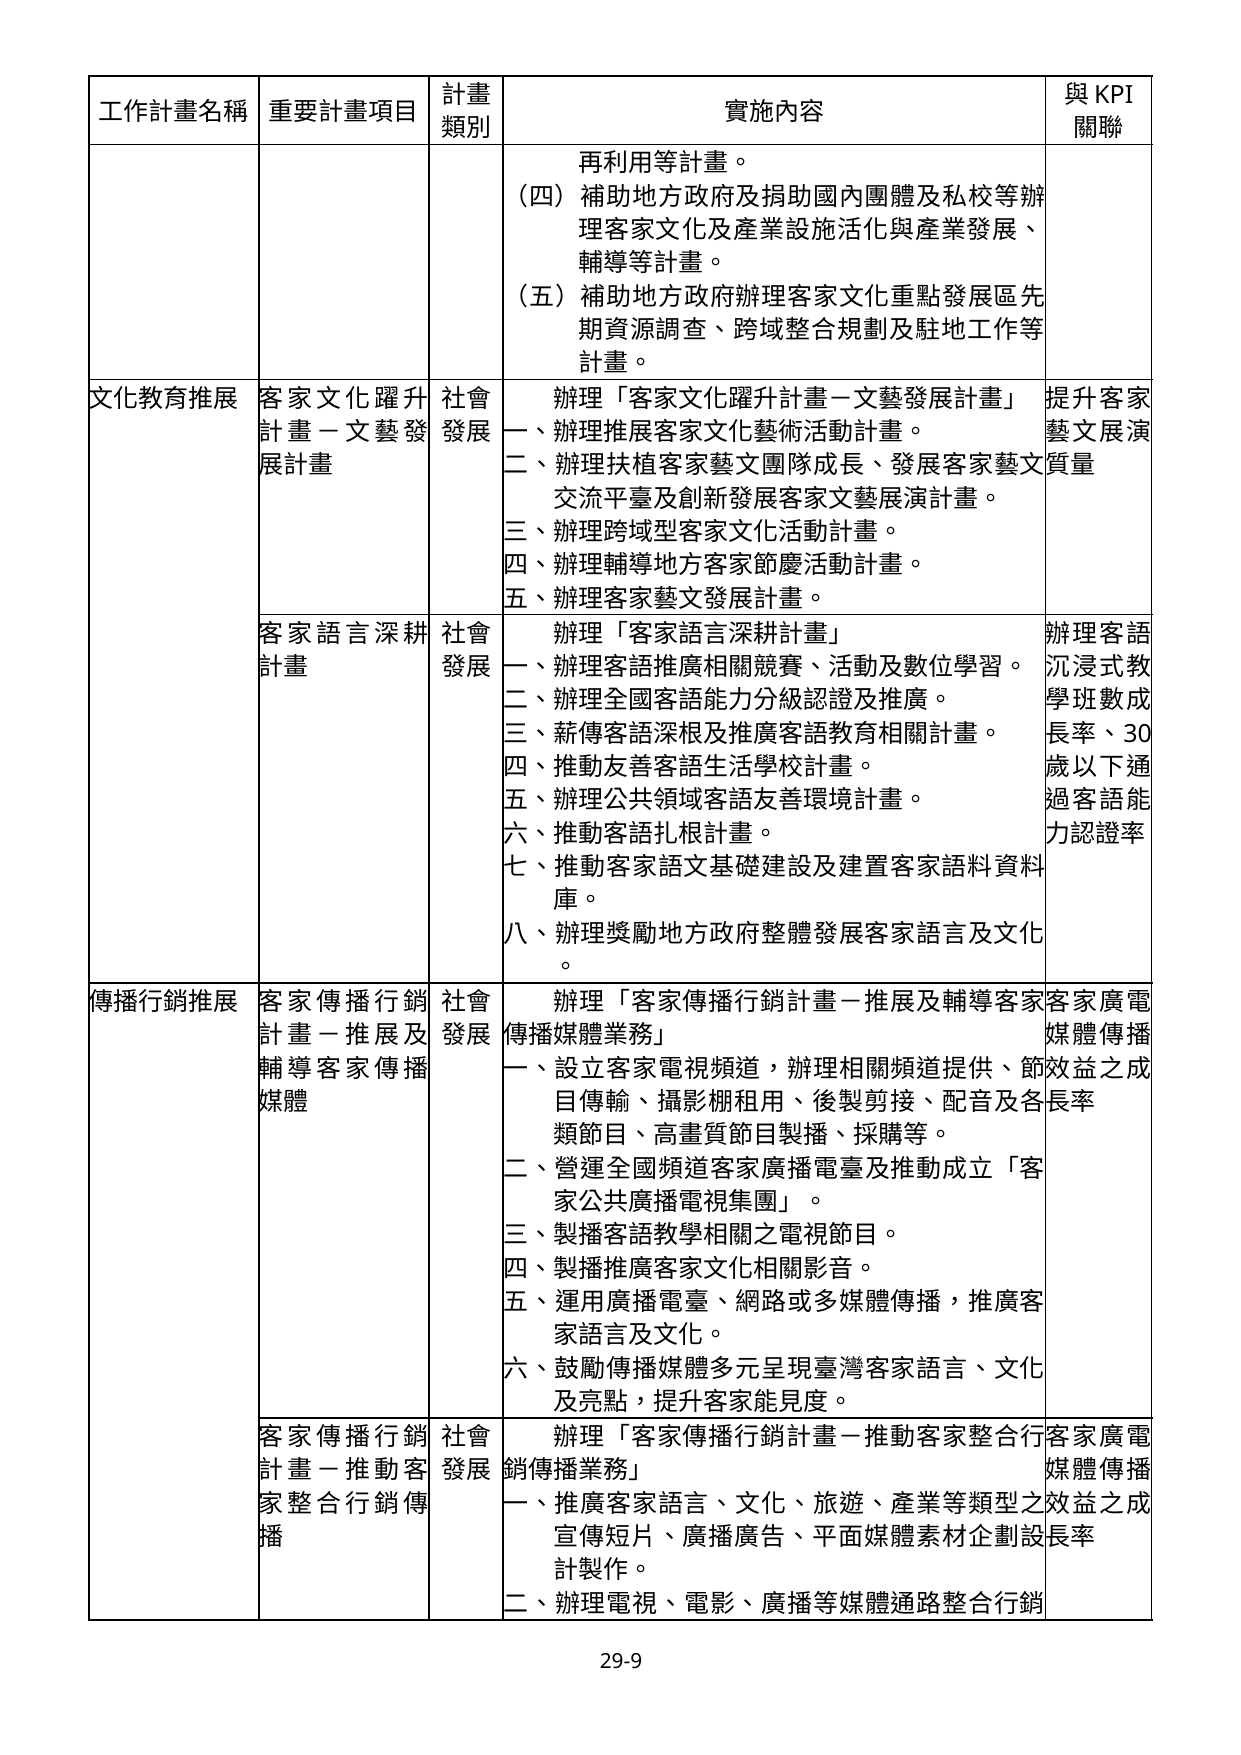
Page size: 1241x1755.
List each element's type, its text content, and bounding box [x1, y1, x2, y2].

table_cell [430, 145, 502, 378]
table_cell 辦理「客家傳播行銷計畫－推展及輔導客家傳播媒體業務」 一、設立客家電視頻道，辦理相關頻道提供、節目傳輸、攝影棚租用、後製剪接、配音及各類節目、高畫質節目製播、採購等。 二、營運全國頻道客家廣播電臺及推動成立「客家公共廣播電視集團」。 三、製播客語教學相關之電視節目。 四、製播推廣客家文化相關影音。 五、運用廣播電臺、網路或多媒體傳播，推廣客家語言及文化。 六、鼓勵傳播媒體多元呈現臺灣客家語言、文化及亮點，提升客家能見度。 [504, 984, 1045, 1417]
table_header 重要計畫項目 [260, 77, 428, 143]
table_cell 社會發展 [430, 984, 502, 1417]
table_cell 社會發展 [430, 615, 502, 982]
table_cell 辦理「客家傳播行銷計畫－推動客家整合行銷傳播業務」 一、推廣客家語言、文化、旅遊、產業等類型之宣傳短片、廣播廣告、平面媒體素材企劃設計製作。 二、辦理電視、電影、廣播等媒體通路整合行銷 [504, 1419, 1045, 1619]
table_header 實施內容 [504, 77, 1045, 143]
table_cell 客家傳播行銷計畫－推動客家整合行銷傳播 [260, 1419, 428, 1619]
table_cell 文化教育推展 [90, 380, 258, 982]
table_cell 社會發展 [430, 380, 502, 614]
table_cell 傳播行銷推展 [90, 984, 258, 1619]
table_cell 提升客家藝文展演質量 [1046, 380, 1151, 614]
table_cell 辦理「客家文化躍升計畫－文藝發展計畫」 一、辦理推展客家文化藝術活動計畫。 二、辦理扶植客家藝文團隊成長、發展客家藝文交流平臺及創新發展客家文藝展演計畫。 三、辦理跨域型客家文化活動計畫。 四、辦理輔導地方客家節慶活動計畫。 五、辦理客家藝文發展計畫。 [504, 380, 1045, 614]
table_cell [1046, 145, 1151, 378]
table_cell 客家文化躍升計畫－文藝發展計畫 [260, 380, 428, 614]
table_cell 社會發展 [430, 1419, 502, 1619]
table_cell 客家傳播行銷計畫－推展及輔導客家傳播媒體 [260, 984, 428, 1417]
table_cell [90, 145, 258, 378]
table_cell 客家語言深耕計畫 [260, 615, 428, 982]
table_header 計畫類別 [430, 77, 502, 143]
table_cell [260, 145, 428, 378]
table_cell 客家廣電媒體傳播效益之成長率 [1046, 984, 1151, 1417]
table_cell 再利用等計畫。 （四）補助地方政府及捐助國內團體及私校等辦理客家文化及產業設施活化與產業發展、輔導等計畫。 （五）補助地方政府辦理客家文化重點發展區先期資源調查、跨域整合規劃及駐地工作等計畫。 [504, 145, 1045, 378]
table_header 與KPI 關聯 [1046, 77, 1151, 143]
table_header 工作計畫名稱 [90, 77, 258, 143]
table_cell 客家廣電媒體傳播效益之成長率 [1046, 1419, 1151, 1619]
table_cell 辦理「客家語言深耕計畫」 一、辦理客語推廣相關競賽、活動及數位學習。 二、辦理全國客語能力分級認證及推廣。 三、薪傳客語深根及推廣客語教育相關計畫。 四、推動友善客語生活學校計畫。 五、辦理公共領域客語友善環境計畫。 六、推動客語扎根計畫。 七、推動客家語文基礎建設及建置客家語料資料庫。 八、辦理獎勵地方政府整體發展客家語言及文化。 [504, 615, 1045, 982]
table_cell 辦理客語沉浸式教學班數成長率、30歲以下通過客語能力認證率 [1046, 615, 1151, 982]
